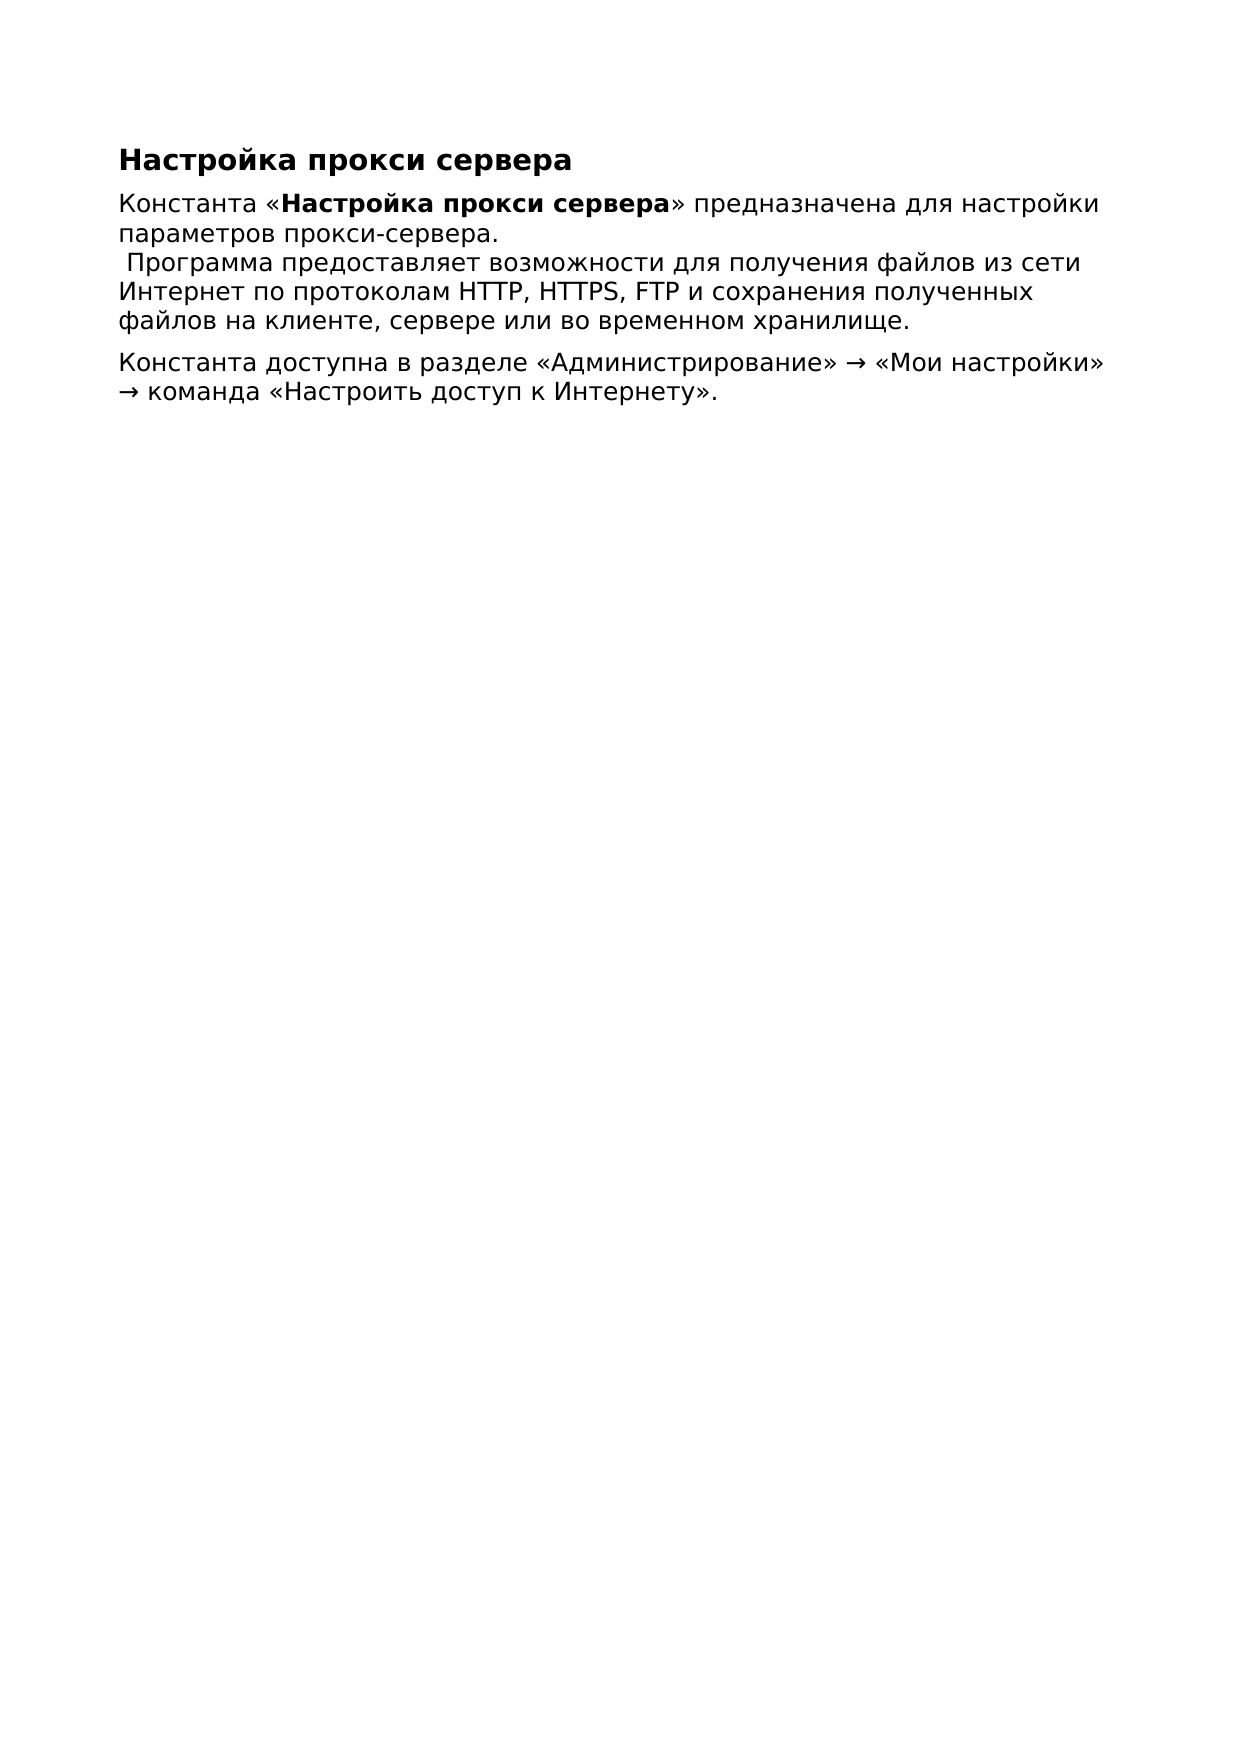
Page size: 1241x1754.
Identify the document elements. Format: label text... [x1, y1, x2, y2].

text Константа доступна в разделе «Администрирование» → «Мои настройки» → команда «Настроить доступ к Интернету». [118, 348, 1122, 406]
text Константа «Настройка прокси сервера» предназначена для настройки параметров прокси-сервера. Программа предоставляет возможности для получения файлов из сети Интернет по протоколам HTTP, HTTPS, FTP и сохранения полученных файлов на клиенте, сервере или во временном хранилище. [118, 189, 1122, 335]
subtitle Настройка прокси сервера [118, 143, 1122, 177]
